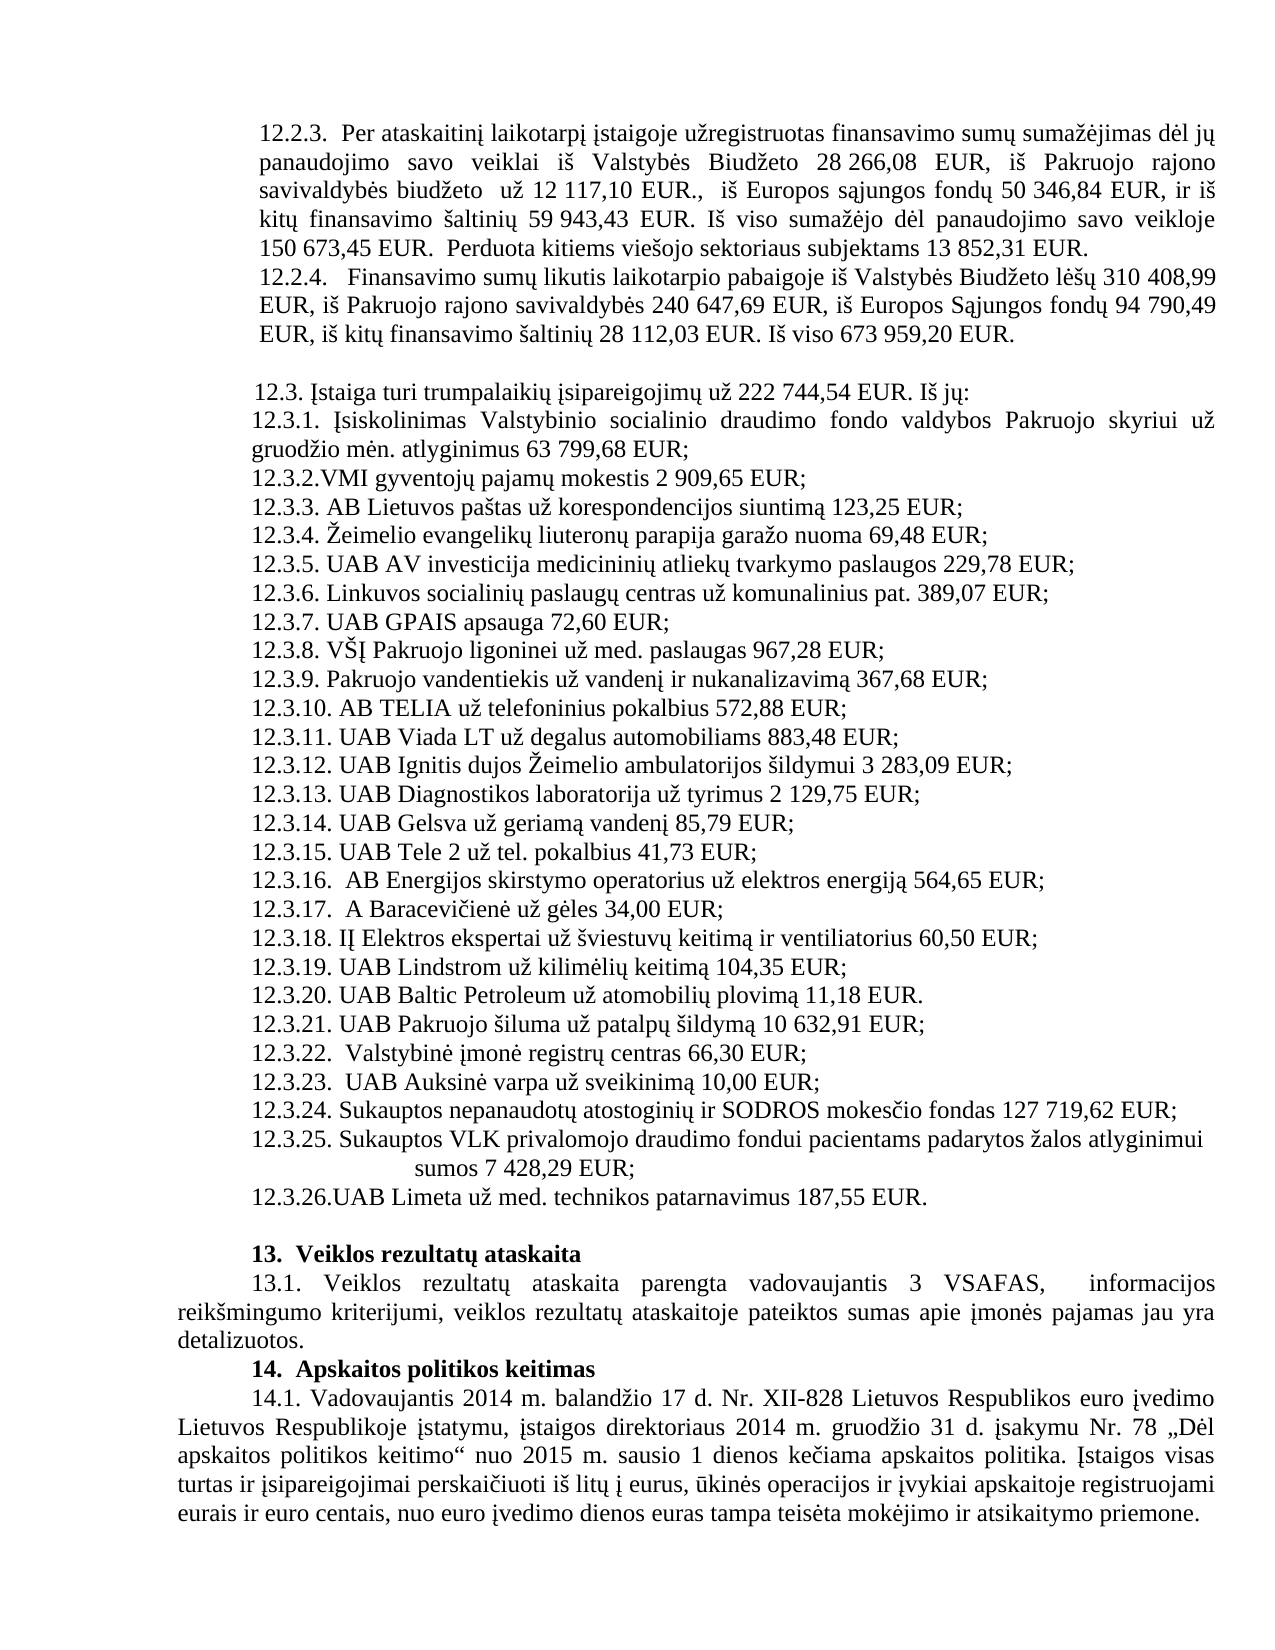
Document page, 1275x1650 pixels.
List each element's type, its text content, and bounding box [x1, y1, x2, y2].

text 12.3.20. UAB Baltic Petroleum už atomobilių plovimą 11,18 EUR. [251, 981, 1216, 1009]
text 12.3.21. UAB Pakruojo šiluma už patalpų šildymą 10 632,91 EUR; [251, 1009, 1216, 1038]
text 12.3.22. Valstybinė įmonė registrų centras 66,30 EUR; [251, 1038, 1216, 1067]
text 12.3.25. Sukauptos VLK privalomojo draudimo fondui pacientams padarytos žalos atlyginimui [251, 1124, 1216, 1153]
text 13.1 . Veiklos rezultatų ataskaita parengta vadovaujantis 3 VSAFAS, informacijos reikšmingumo kriterijumi, veiklos rezultatų ataskaitoje pateiktos sumas apie įmonės pajamas jau yra detalizuotos. [177, 1268, 1216, 1354]
text 12.3.19. UAB Lindstrom už kilimėlių keitimą 104,35 EUR; [251, 952, 1216, 981]
text 12.3.2.VMI gyventojų pajamų mokestis 2 909,65 EUR; [251, 463, 1216, 492]
text 12.3.10. AB TELIA už telefoninius pokalbius 572,88 EUR; [251, 693, 1216, 722]
text 12.3.9. Pakruojo vandentiekis už vandenį ir nukanalizavimą 367,68 EUR; [251, 664, 1216, 693]
text 12.3.14. UAB Gelsva už geriamą vandenį 85,79 EUR; [251, 808, 1216, 837]
text 12.3.26.UAB Limeta už med. technikos patarnavimus 187,55 EUR. [251, 1182, 1216, 1211]
text 14. Apskaitos politikos keitimas [177, 1354, 1216, 1383]
text 12.3.13. UAB Diagnostikos laboratorija už tyrimus 2 129,75 EUR; [251, 779, 1216, 808]
text 12.3.11. UAB Viada LT už degalus automobiliams 883,48 EUR; [251, 722, 1216, 751]
text 12.3.17. A Baracevičienė už gėles 34,00 EUR; [251, 894, 1216, 923]
text 14.1. Vadovaujantis 2014 m. balandžio 17 d. Nr. XII-828 Lietuvos Respublikos euro įvedimo Lietuvos Respublikoje įstatymu, įstaigos direktoriaus 2014 m. gruodžio 31 d. įsakymu Nr. 78 „Dėl apskaitos politikos keitimo“ nuo 2015 m. sausio 1 dienos kečiama apskaitos politika. Įstaigos visas turtas ir įsipareigojimai perskaičiuoti iš litų į eurus, ūkinės operacijos ir įvykiai apskaitoje registruojami eurais ir euro centais, nuo euro įvedimo dienos euras tampa teisėta mokėjimo ir atsikaitymo priemone. [177, 1383, 1216, 1527]
text 12.3.5. UAB AV investicija medicininių atliekų tvarkymo paslaugos 229,78 EUR; [251, 549, 1216, 578]
text 13. Veiklos rezultatų ataskaita [177, 1239, 1216, 1268]
text sumos 7 428,29 EUR; [251, 1153, 1216, 1182]
text 12.3.3. AB Lietuvos paštas už korespondencijos siuntimą 123,25 EUR; [251, 492, 1216, 521]
text 12.3.23. UAB Auksinė varpa už sveikinimą 10,00 EUR; [251, 1067, 1216, 1096]
text 12.3.1. Įsiskolinimas Valstybinio socialinio draudimo fondo valdybos Pakruojo skyriui už gruodžio mėn. atlyginimus 63 799,68 EUR; [251, 406, 1216, 463]
text 12.3.24. Sukauptos nepanaudotų atostoginių ir SODROS mokesčio fondas 127 719,62 EUR; [251, 1096, 1216, 1124]
text 12.3.7. UAB GPAIS apsauga 72,60 EUR; [251, 607, 1216, 636]
text 12.3.12. UAB Ignitis dujos Žeimelio ambulatorijos šildymui 3 283,09 EUR; [251, 751, 1216, 779]
text 12.3.4. Žeimelio evangelikų liuteronų parapija garažo nuoma 69,48 EUR; [251, 521, 1216, 549]
text 12.3.16. AB Energijos skirstymo operatorius už elektros energiją 564,65 EUR; [251, 866, 1216, 894]
text 12.2.3. Per ataskaitinį laikotarpį įstaigoje užregistruotas finansavimo sumų sumažėjimas dėl jų panaudojimo savo veiklai iš Valstybės Biudžeto 28 266,08 EUR, iš Pakruojo rajono savivaldybės biudžeto už 12 117,10 EUR., iš Europos sąjungos fondų 50 346,84 EUR, ir iš kitų finansavimo šaltinių 59 943,43 EUR. Iš viso sumažėjo dėl panaudojimo savo veikloje 150 673,45 EUR. Perduota kitiems viešojo sektoriaus subjektams 13 852,31 EUR. [259, 118, 1216, 262]
text 12.3.18. IĮ Elektros ekspertai už šviestuvų keitimą ir ventiliatorius 60,50 EUR; [251, 923, 1216, 952]
text 12.3. Įstaiga turi trumpalaikių įsipareigojimų už 222 744,54 EUR. Iš jų: [215, 377, 1216, 406]
text 12.2.4. Finansavimo sumų likutis laikotarpio pabaigoje iš Valstybės Biudžeto lėšų 310 408,99 EUR, iš Pakruojo rajono savivaldybės 240 647,69 EUR, iš Europos Sąjungos fondų 94 790,49 EUR, iš kitų finansavimo šaltinių 28 112,03 EUR. Iš viso 673 959,20 EUR. [259, 262, 1216, 348]
text 12.3.8. VŠĮ Pakruojo ligoninei už med. paslaugas 967,28 EUR; [177, 636, 1216, 664]
text 12.3.15. UAB Tele 2 už tel. pokalbius 41,73 EUR; [251, 837, 1216, 866]
text 12.3.6. Linkuvos socialinių paslaugų centras už komunalinius pat. 389,07 EUR; [251, 578, 1216, 607]
